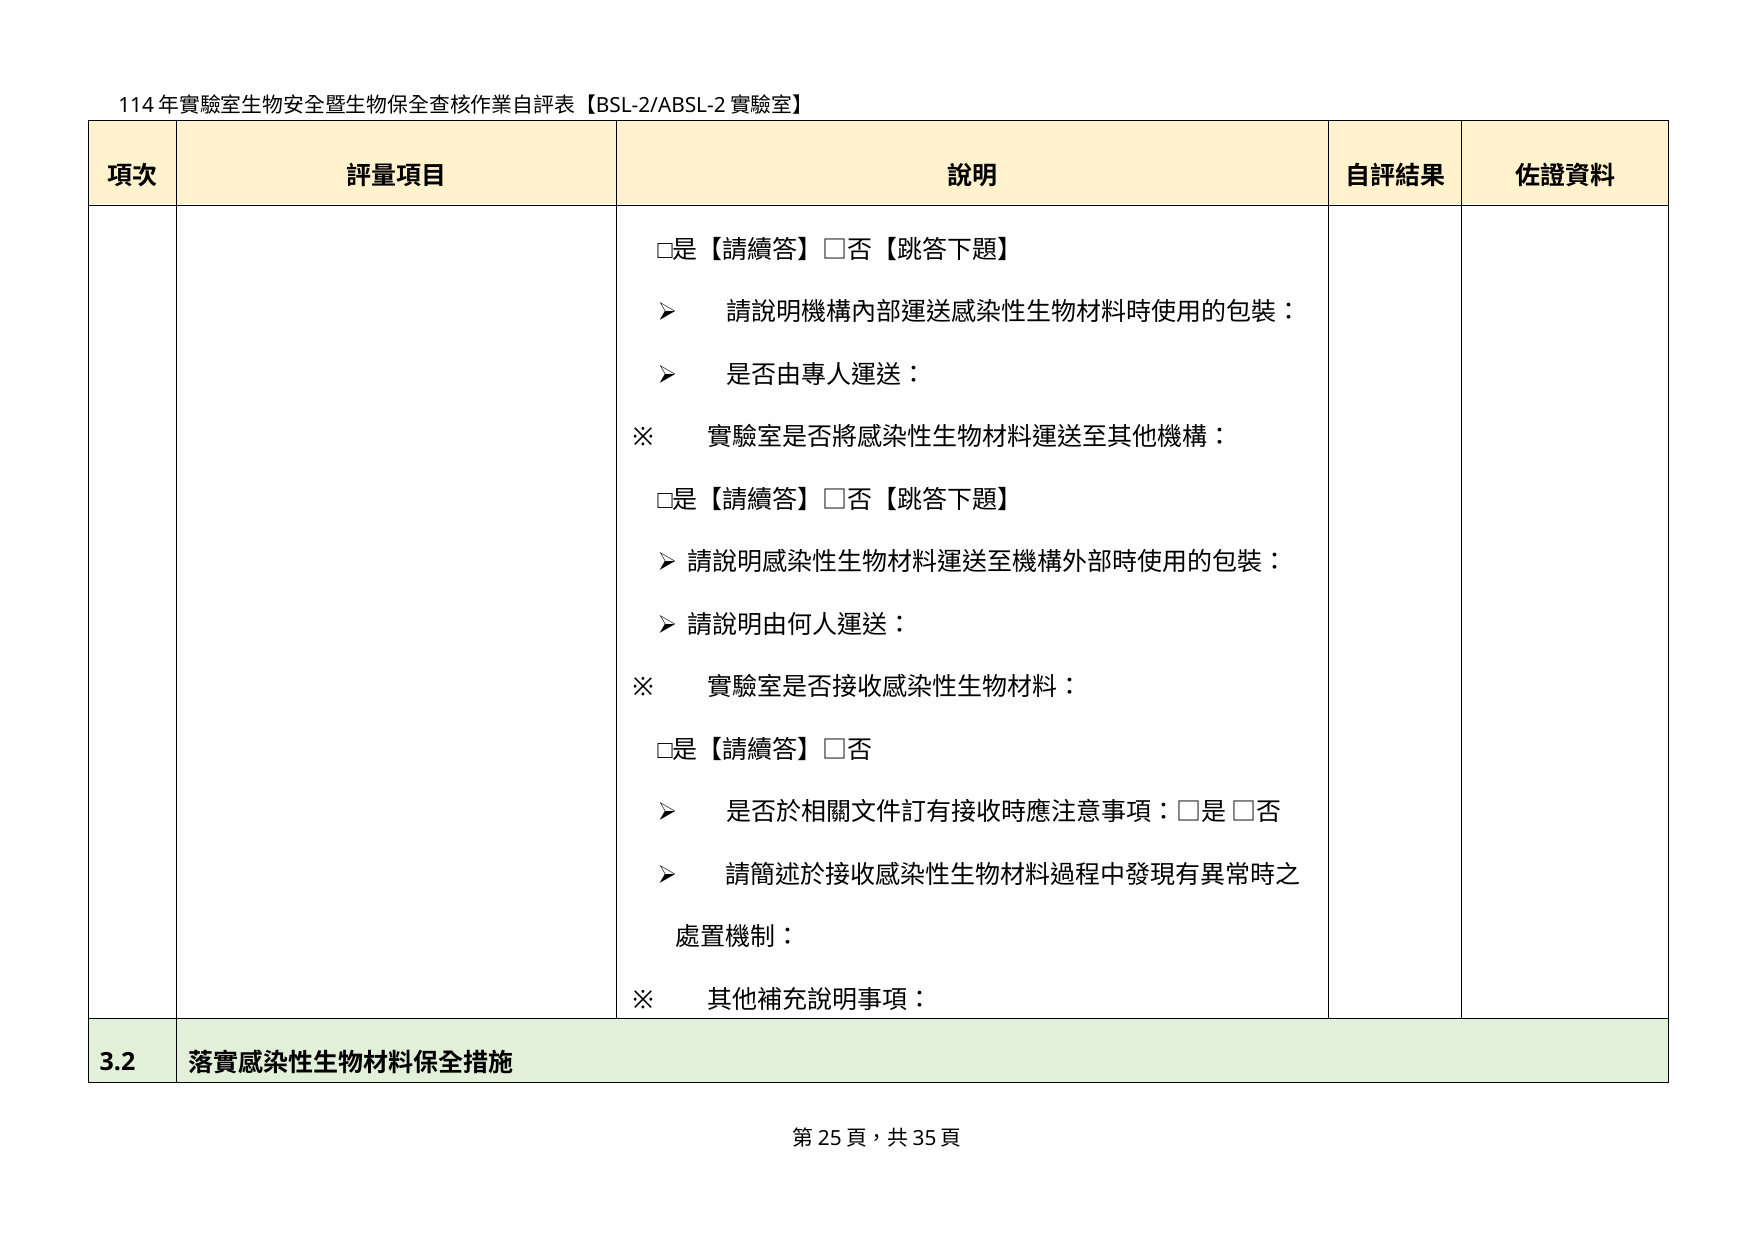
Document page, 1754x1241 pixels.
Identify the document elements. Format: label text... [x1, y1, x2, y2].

table_header 自評結果 [1329, 121, 1461, 204]
table_cell □是【請續答】□否【跳答下題】 請說明機構內部運送感染性生物材料時使用的包裝： 是否由專人運送： 實驗室是否將感染性生物材料運送至其他機構： □是【請續答】□否【跳答下題】 請說明感染性生物材料運送至機構外部時使用的包裝： 請說明由何人運送： 實驗室是否接收感染性生物材料： □是【請續答】□否 是否於相關文件訂有接收時應注意事項：□是 □否 請簡述於接收感染性生物材料過程中發現有異常時之處置機制： 其他補充說明事項： [617, 206, 1328, 1018]
table_header 說明 [617, 121, 1328, 204]
table_cell [177, 206, 616, 1018]
table_cell 3.2 [89, 1019, 176, 1082]
table_cell [1329, 206, 1461, 1018]
table_header 評量項目 [177, 121, 616, 204]
table_cell [89, 206, 176, 1018]
table_cell 落實感染性生物材料保全措施 [177, 1019, 1668, 1082]
table_cell [1462, 206, 1668, 1018]
table_header 項次 [89, 121, 176, 204]
table_header 佐證資料 [1462, 121, 1668, 204]
